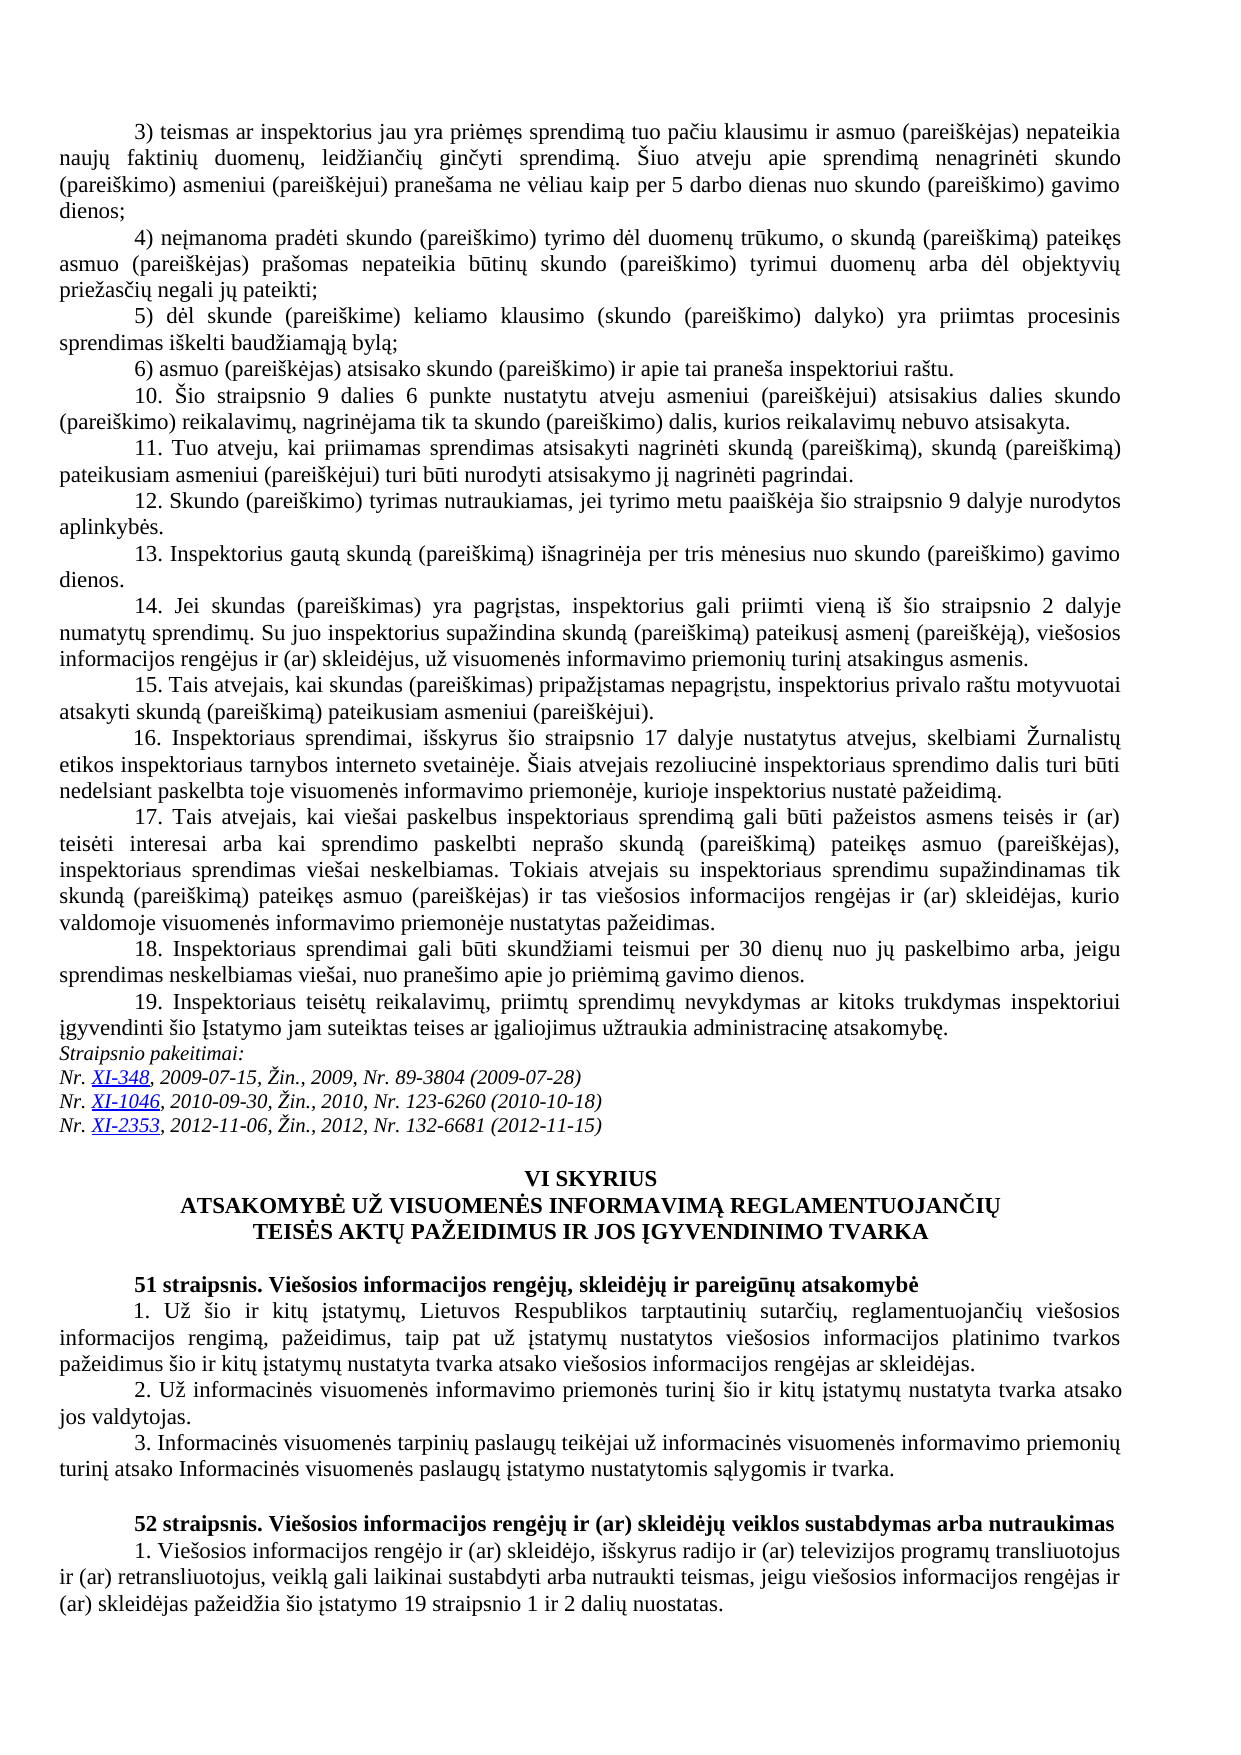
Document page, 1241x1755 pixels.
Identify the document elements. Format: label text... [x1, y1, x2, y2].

text 15. Tais atvejais, kai skundas (pareiškimas) pripažįstamas nepagrįstu, inspektorius privalo raštu motyvuotai atsakyti skundą (pareiškimą) pateikusiam asmeniui (pareiškėjui). [59, 672, 1122, 724]
text 3. Informacinės visuomenės tarpinių paslaugų teikėjai už informacinės visuomenės informavimo priemonių turinį atsako Informacinės visuomenės paslaugų įstatymo nustatytomis sąlygomis ir tvarka. [59, 1429, 1122, 1482]
text 52 straipsnis. Viešosios informacijos rengėjų ir (ar) skleidėjų veiklos sustabdymas arba nutraukimas [134, 1511, 1122, 1537]
text 3) teismas ar inspektorius jau yra priėmęs sprendimą tuo pačiu klausimu ir asmuo (pareiškėjas) nepateikia naujų faktinių duomenų, leidžiančių ginčyti sprendimą. Šiuo atveju apie sprendimą nenagrinėti skundo (pareiškimo) asmeniui (pareiškėjui) pranešama ne vėliau kaip per 5 darbo dienas nuo skundo (pareiškimo) gavimo dienos; [59, 118, 1122, 223]
text 16. Inspektoriaus sprendimai, išskyrus šio straipsnio 17 dalyje nustatytus atvejus, skelbiami Žurnalistų etikos inspektoriaus tarnybos interneto svetainėje. Šiais atvejais rezoliucinė inspektoriaus sprendimo dalis turi būti nedelsiant paskelbta toje visuomenės informavimo priemonėje, kurioje inspektorius nustatė pažeidimą. [59, 724, 1122, 803]
text 2. Už informacinės visuomenės informavimo priemonės turinį šio ir kitų įstatymų nustatyta tvarka atsako jos valdytojas. [59, 1376, 1122, 1429]
text 11. Tuo atveju, kai priimamas sprendimas atsisakyti nagrinėti skundą (pareiškimą), skundą (pareiškimą) pateikusiam asmeniui (pareiškėjui) turi būti nurodyti atsisakymo jį nagrinėti pagrindai. [59, 434, 1122, 487]
text 12. Skundo (pareiškimo) tyrimas nutraukiamas, jei tyrimo metu paaiškėja šio straipsnio 9 dalyje nurodytos aplinkybės. [59, 487, 1122, 540]
subtitle VI SKYRIUS [59, 1166, 1122, 1192]
text 6) asmuo (pareiškėjas) atsisako skundo (pareiškimo) ir apie tai praneša inspektoriui raštu. [59, 355, 1122, 382]
text Nr. XI-1046, 2010-09-30, Žin., 2010, Nr. 123-6260 (2010-10-18) [59, 1089, 1122, 1113]
text 4) neįmanoma pradėti skundo (pareiškimo) tyrimo dėl duomenų trūkumo, o skundą (pareiškimą) pateikęs asmuo (pareiškėjas) prašomas nepateikia būtinų skundo (pareiškimo) tyrimui duomenų arba dėl objektyvių priežasčių negali jų pateikti; [59, 223, 1122, 303]
text Straipsnio pakeitimai: [59, 1041, 1122, 1064]
text 19. Inspektoriaus teisėtų reikalavimų, priimtų sprendimų nevykdymas ar kitoks trukdymas inspektoriui įgyvendinti šio Įstatymo jam suteiktas teises ar įgaliojimus užtraukia administracinę atsakomybę. [59, 988, 1122, 1041]
text Nr. XI-2353, 2012-11-06, Žin., 2012, Nr. 132-6681 (2012-11-15) [59, 1113, 1122, 1137]
text 1. Viešosios informacijos rengėjo ir (ar) skleidėjo, išskyrus radijo ir (ar) televizijos programų transliuotojus ir (ar) retransliuotojus, veiklą gali laikinai sustabdyti arba nutraukti teismas, jeigu viešosios informacijos rengėjas ir (ar) skleidėjas pažeidžia šio įstatymo 19 straipsnio 1 ir 2 dalių nuostatas. [59, 1537, 1122, 1616]
text 5) dėl skunde (pareiškime) keliamo klausimo (skundo (pareiškimo) dalyko) yra priimtas procesinis sprendimas iškelti baudžiamąją bylą; [59, 303, 1122, 355]
text 18. Inspektoriaus sprendimai gali būti skundžiami teismui per 30 dienų nuo jų paskelbimo arba, jeigu sprendimas neskelbiamas viešai, nuo pranešimo apie jo priėmimą gavimo dienos. [59, 935, 1122, 988]
subtitle ATSAKOMYBĖ UŽ VISUOMENĖS INFORMAVIMĄ REGLAMENTUOJANČIŲ [59, 1192, 1122, 1218]
text 1. Už šio ir kitų įstatymų, Lietuvos Respublikos tarptautinių sutarčių, reglamentuojančių viešosios informacijos rengimą, pažeidimus, taip pat už įstatymų nustatytos viešosios informacijos platinimo tvarkos pažeidimus šio ir kitų įstatymų nustatyta tvarka atsako viešosios informacijos rengėjas ar skleidėjas. [59, 1297, 1122, 1376]
text 51 straipsnis. Viešosios informacijos rengėjų, skleidėjų ir pareigūnų atsakomybė [134, 1271, 1122, 1297]
subtitle TEISĖS AKTŲ PAŽEIDIMUS IR JOS ĮGYVENDINIMO TVARKA [59, 1218, 1122, 1244]
text 14. Jei skundas (pareiškimas) yra pagrįstas, inspektorius gali priimti vieną iš šio straipsnio 2 dalyje numatytų sprendimų. Su juo inspektorius supažindina skundą (pareiškimą) pateikusį asmenį (pareiškėją), viešosios informacijos rengėjus ir (ar) skleidėjus, už visuomenės informavimo priemonių turinį atsakingus asmenis. [59, 592, 1122, 672]
text 13. Inspektorius gautą skundą (pareiškimą) išnagrinėja per tris mėnesius nuo skundo (pareiškimo) gavimo dienos. [59, 540, 1122, 592]
text Nr. XI-348, 2009-07-15, Žin., 2009, Nr. 89-3804 (2009-07-28) [59, 1064, 1122, 1089]
text 10. Šio straipsnio 9 dalies 6 punkte nustatytu atveju asmeniui (pareiškėjui) atsisakius dalies skundo (pareiškimo) reikalavimų, nagrinėjama tik ta skundo (pareiškimo) dalis, kurios reikalavimų nebuvo atsisakyta. [59, 382, 1122, 434]
text 17. Tais atvejais, kai viešai paskelbus inspektoriaus sprendimą gali būti pažeistos asmens teisės ir (ar) teisėti interesai arba kai sprendimo paskelbti neprašo skundą (pareiškimą) pateikęs asmuo (pareiškėjas), inspektoriaus sprendimas viešai neskelbiamas. Tokiais atvejais su inspektoriaus sprendimu supažindinamas tik skundą (pareiškimą) pateikęs asmuo (pareiškėjas) ir tas viešosios informacijos rengėjas ir (ar) skleidėjas, kurio valdomoje visuomenės informavimo priemonėje nustatytas pažeidimas. [59, 803, 1122, 935]
